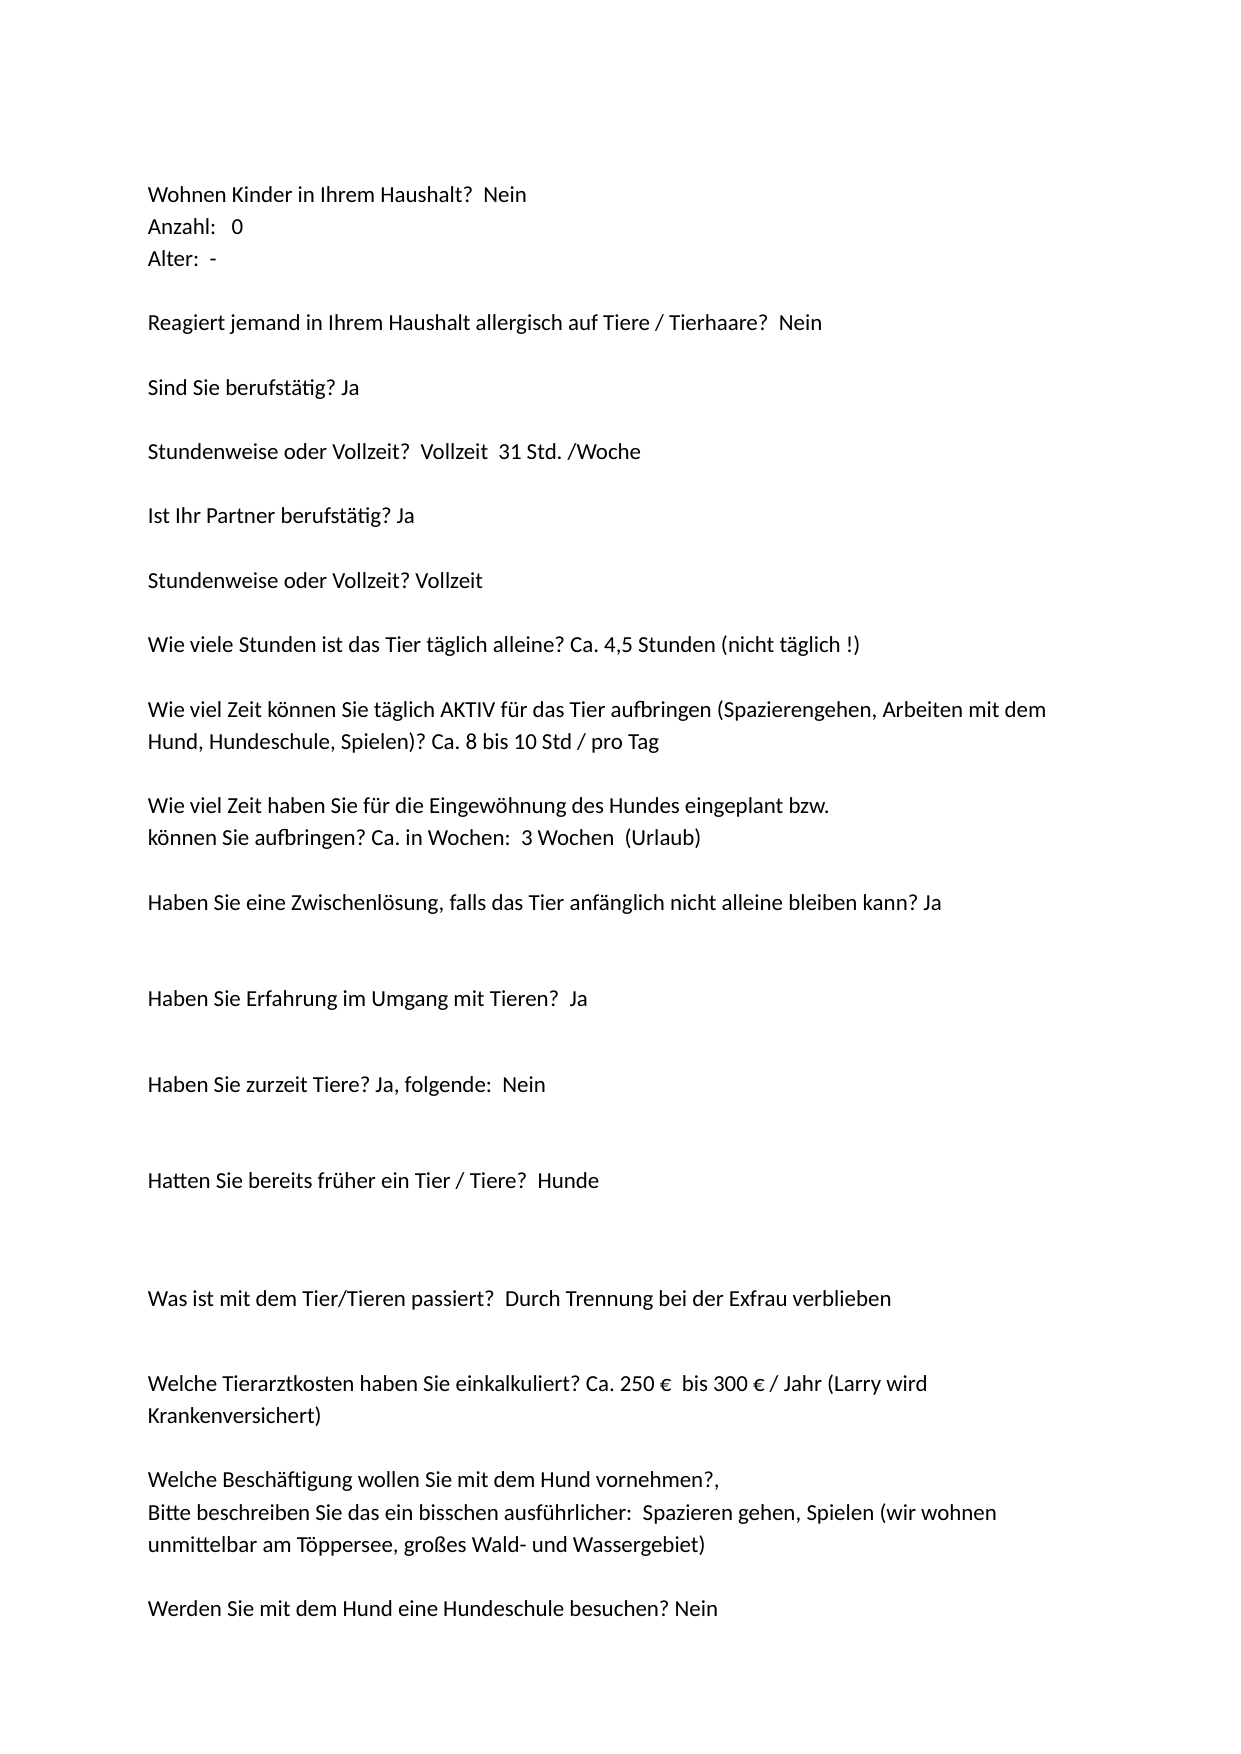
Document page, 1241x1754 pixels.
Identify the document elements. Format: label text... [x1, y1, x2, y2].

text Was ist mit dem Tier/Tieren passiert? Durch Trennung bei der Exfrau verblieben [148, 1251, 1093, 1344]
text Haben Sie zurzeit Tiere? Ja, folgende: Nein Hatten Sie bereits früher ein Tier / Tiere? Hunde [148, 1037, 1093, 1226]
text Wohnen Kinder in Ihrem Haushalt? Nein Anzahl: 0 Alter: - Reagiert jemand in Ihrem Haushalt allergisch auf Tiere / Tierhaare? Nein Sind Sie berufstätig? Ja Stundenweise oder Vollzeit? Vollzeit 31 Std. /Woche Ist Ihr Partner berufstätig? Ja Stundenweise oder Vollzeit? Vollzeit Wie viele Stunden ist das Tier täglich alleine? Ca. 4,5 Stunden (nicht täglich !) Wie viel Zeit können Sie täglich AKTIV für das Tier aufbringen (Spazierengehen, Arbeiten mit dem Hund, Hundeschule, Spielen)? Ca. 8 bis 10 Std / pro Tag Wie viel Zeit haben Sie für die Eingewöhnung des Hundes eingeplant bzw. können Sie aufbringen? Ca. in Wochen: 3 Wochen (Urlaub) Haben Sie eine Zwischenlösung, falls das Tier anfänglich nicht alleine bleiben kann? Ja Haben Sie Erfahrung im Umgang mit Tieren? Ja [148, 148, 1093, 1012]
text Welche Tierarztkosten haben Sie einkalkuliert? Ca. 250 € bis 300 € / Jahr (Larry wird Krankenversichert) Welche Beschäftigung wollen Sie mit dem Hund vornehmen?, Bitte beschreiben Sie das ein bisschen ausführlicher: Spazieren gehen, Spielen (wir wohnen unmittelbar am Töppersee, großes Wald- und Wassergebiet) Werden Sie mit dem Hund eine Hundeschule besuchen? Nein [148, 1369, 1093, 1622]
